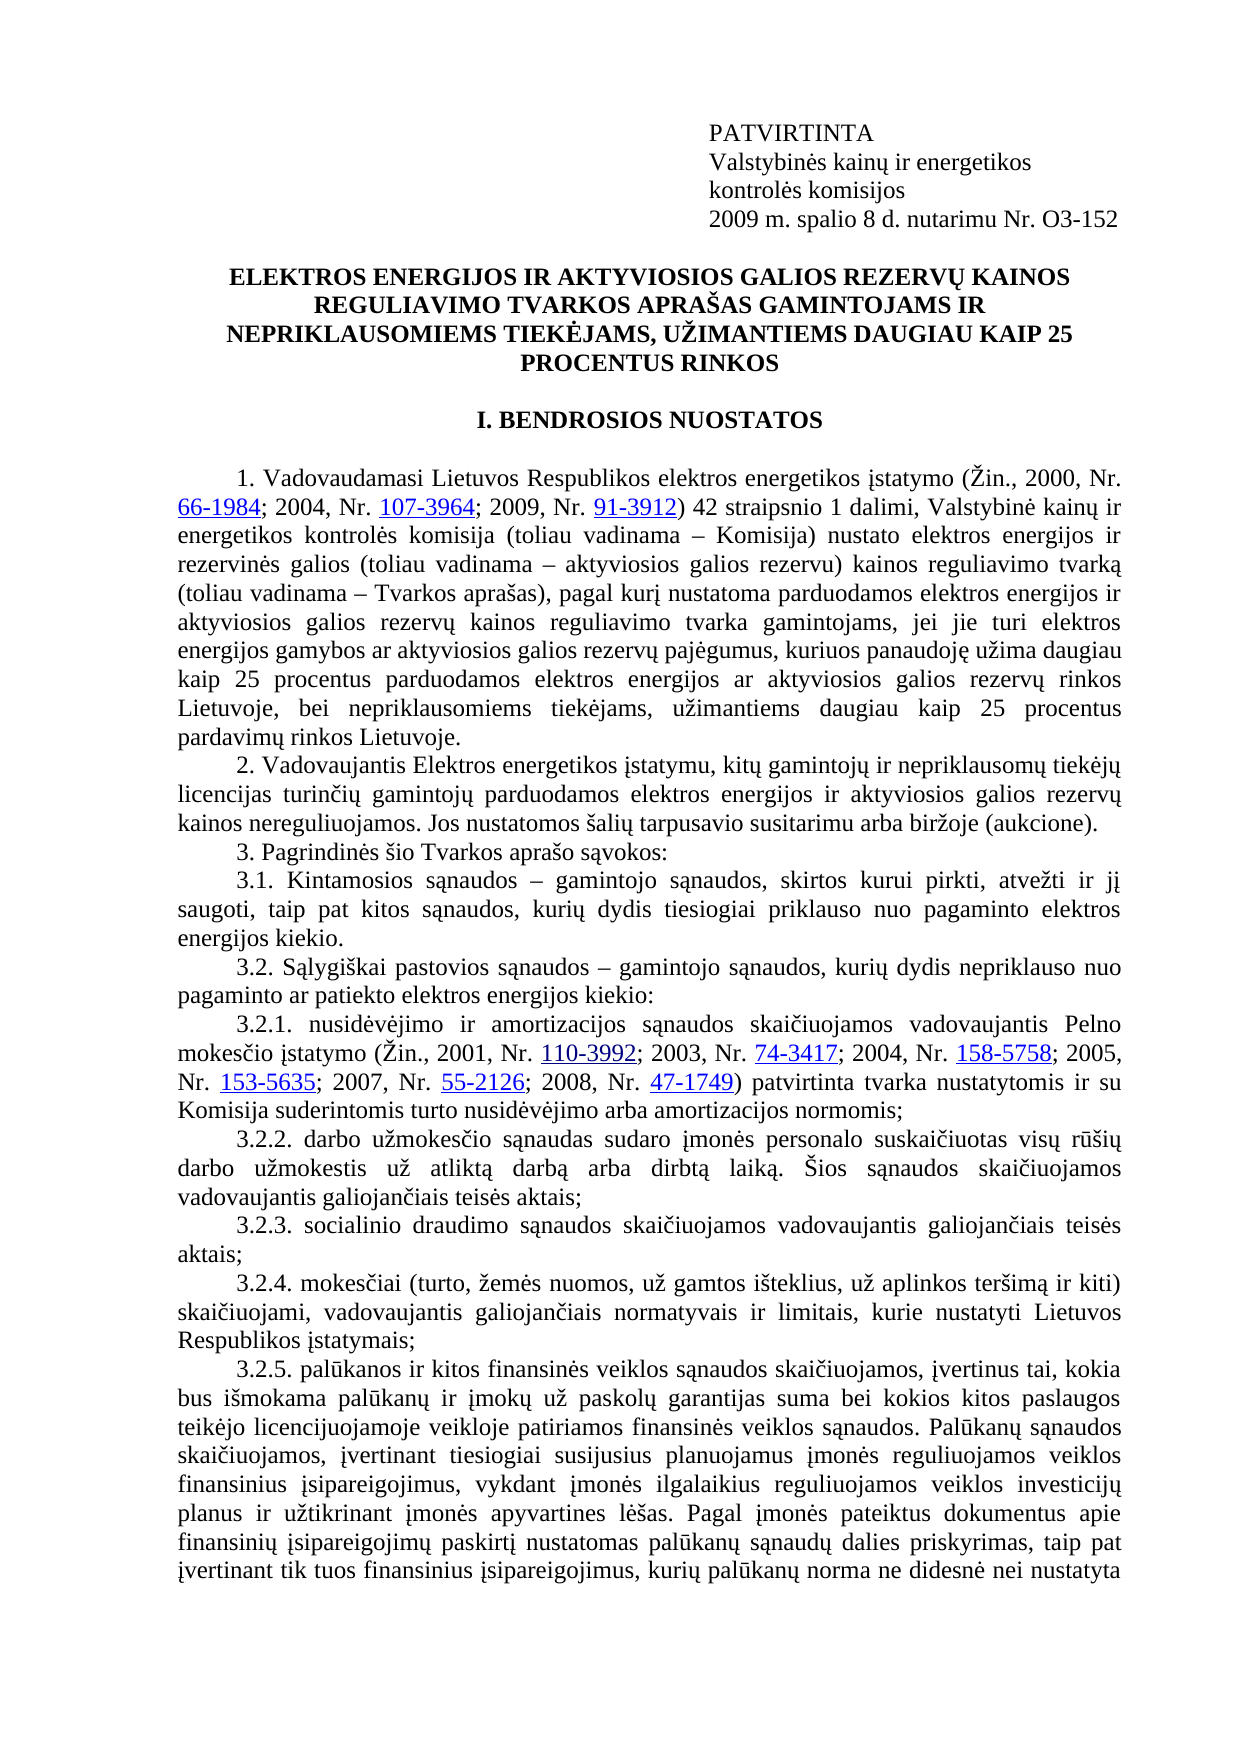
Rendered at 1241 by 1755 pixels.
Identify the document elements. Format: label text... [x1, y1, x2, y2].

text 2. Vadovaujantis Elektros energetikos įstatymu, kitų gamintojų ir nepriklausomų tiekėjų licencijas turinčių gamintojų parduodamos elektros energijos ir aktyviosios galios rezervų kainos nereguliuojamos. Jos nustatomos šalių tarpusavio susitarimu arba biržoje (aukcione). [177, 751, 1122, 837]
text 3.2.1. nusidėvėjimo ir amortizacijos sąnaudos skaičiuojamos vadovaujantis Pelno mokesčio įstatymo (Žin., 2001, Nr. 110-3992; 2003, Nr. 74-3417; 2004, Nr. 158-5758; 2005, Nr. 153-5635; 2007, Nr. 55-2126; 2008, Nr. 47-1749) patvirtinta tvarka nustatytomis ir su Komisija suderintomis turto nusidėvėjimo arba amortizacijos normomis; [177, 1009, 1122, 1124]
text 3.2.2. darbo užmokesčio sąnaudas sudaro įmonės personalo suskaičiuotas visų rūšių darbo užmokestis už atliktą darbą arba dirbtą laiką. Šios sąnaudos skaičiuojamos vadovaujantis galiojančiais teisės aktais; [177, 1124, 1122, 1211]
text 3.2. Sąlygiškai pastovios sąnaudos – gamintojo sąnaudos, kurių dydis nepriklauso nuo pagaminto ar patiekto elektros energijos kiekio: [177, 952, 1122, 1009]
text Valstybinės kainų ir energetikos [177, 147, 1122, 176]
text 3.1. Kintamosios sąnaudos – gamintojo sąnaudos, skirtos kurui pirkti, atvežti ir jį saugoti, taip pat kitos sąnaudos, kurių dydis tiesiogiai priklauso nuo pagaminto elektros energijos kiekio. [177, 866, 1122, 952]
text 3. Pagrindinės šio Tvarkos aprašo sąvokos: [177, 837, 1122, 866]
text 2009 m. spalio 8 d. nutarimu Nr. O3-152 [177, 204, 1122, 233]
text I. BENDROSIOS NUOSTATOS [177, 406, 1122, 434]
text PATVIRTINTA [709, 118, 1122, 147]
text 3.2.4. mokesčiai (turto, žemės nuomos, už gamtos išteklius, už aplinkos teršimą ir kiti) skaičiuojami, vadovaujantis galiojančiais normatyvais ir limitais, kurie nustatyti Lietuvos Respublikos įstatymais; [177, 1268, 1122, 1354]
text 1. Vadovaudamasi Lietuvos Respublikos elektros energetikos įstatymo (Žin., 2000, Nr. 66-1984; 2004, Nr. 107-3964; 2009, Nr. 91-3912) 42 straipsnio 1 dalimi, Valstybinė kainų ir energetikos kontrolės komisija (toliau vadinama – Komisija) nustato elektros energijos ir rezervinės galios (toliau vadinama – aktyviosios galios rezervu) kainos reguliavimo tvarką (toliau vadinama – Tvarkos aprašas), pagal kurį nustatoma parduodamos elektros energijos ir aktyviosios galios rezervų kainos reguliavimo tvarka gamintojams, jei jie turi elektros energijos gamybos ar aktyviosios galios rezervų pajėgumus, kuriuos panaudoję užima daugiau kaip 25 procentus parduodamos elektros energijos ar aktyviosios galios rezervų rinkos Lietuvoje, bei nepriklausomiems tiekėjams, užimantiems daugiau kaip 25 procentus pardavimų rinkos Lietuvoje. [177, 463, 1122, 751]
text ELEKTROS ENERGIJOS IR AKTYVIOSIOS GALIOS REZERVŲ KAINOS REGULIAVIMO TVARKOS APRAŠAS GAMINTOJAMS IR NEPRIKLAUSOMIEMS TIEKĖJAMS, UŽIMANTIEMS DAUGIAU KAIP 25 PROCENTUS RINKOS [177, 262, 1122, 377]
text kontrolės komisijos [177, 176, 1122, 204]
text 3.2.3. socialinio draudimo sąnaudos skaičiuojamos vadovaujantis galiojančiais teisės aktais; [177, 1211, 1122, 1268]
text 3.2.5. palūkanos ir kitos finansinės veiklos sąnaudos skaičiuojamos, įvertinus tai, kokia bus išmokama palūkanų ir įmokų už paskolų garantijas suma bei kokios kitos paslaugos teikėjo licencijuojamoje veikloje patiriamos finansinės veiklos sąnaudos. Palūkanų sąnaudos skaičiuojamos, įvertinant tiesiogiai susijusius planuojamus įmonės reguliuojamos veiklos finansinius įsipareigojimus, vykdant įmonės ilgalaikius reguliuojamos veiklos investicijų planus ir užtikrinant įmonės apyvartines lėšas. Pagal įmonės pateiktus dokumentus apie finansinių įsipareigojimų paskirtį nustatomas palūkanų sąnaudų dalies priskyrimas, taip pat įvertinant tik tuos finansinius įsipareigojimus, kurių palūkanų norma ne didesnė nei nustatyta [177, 1354, 1122, 1584]
